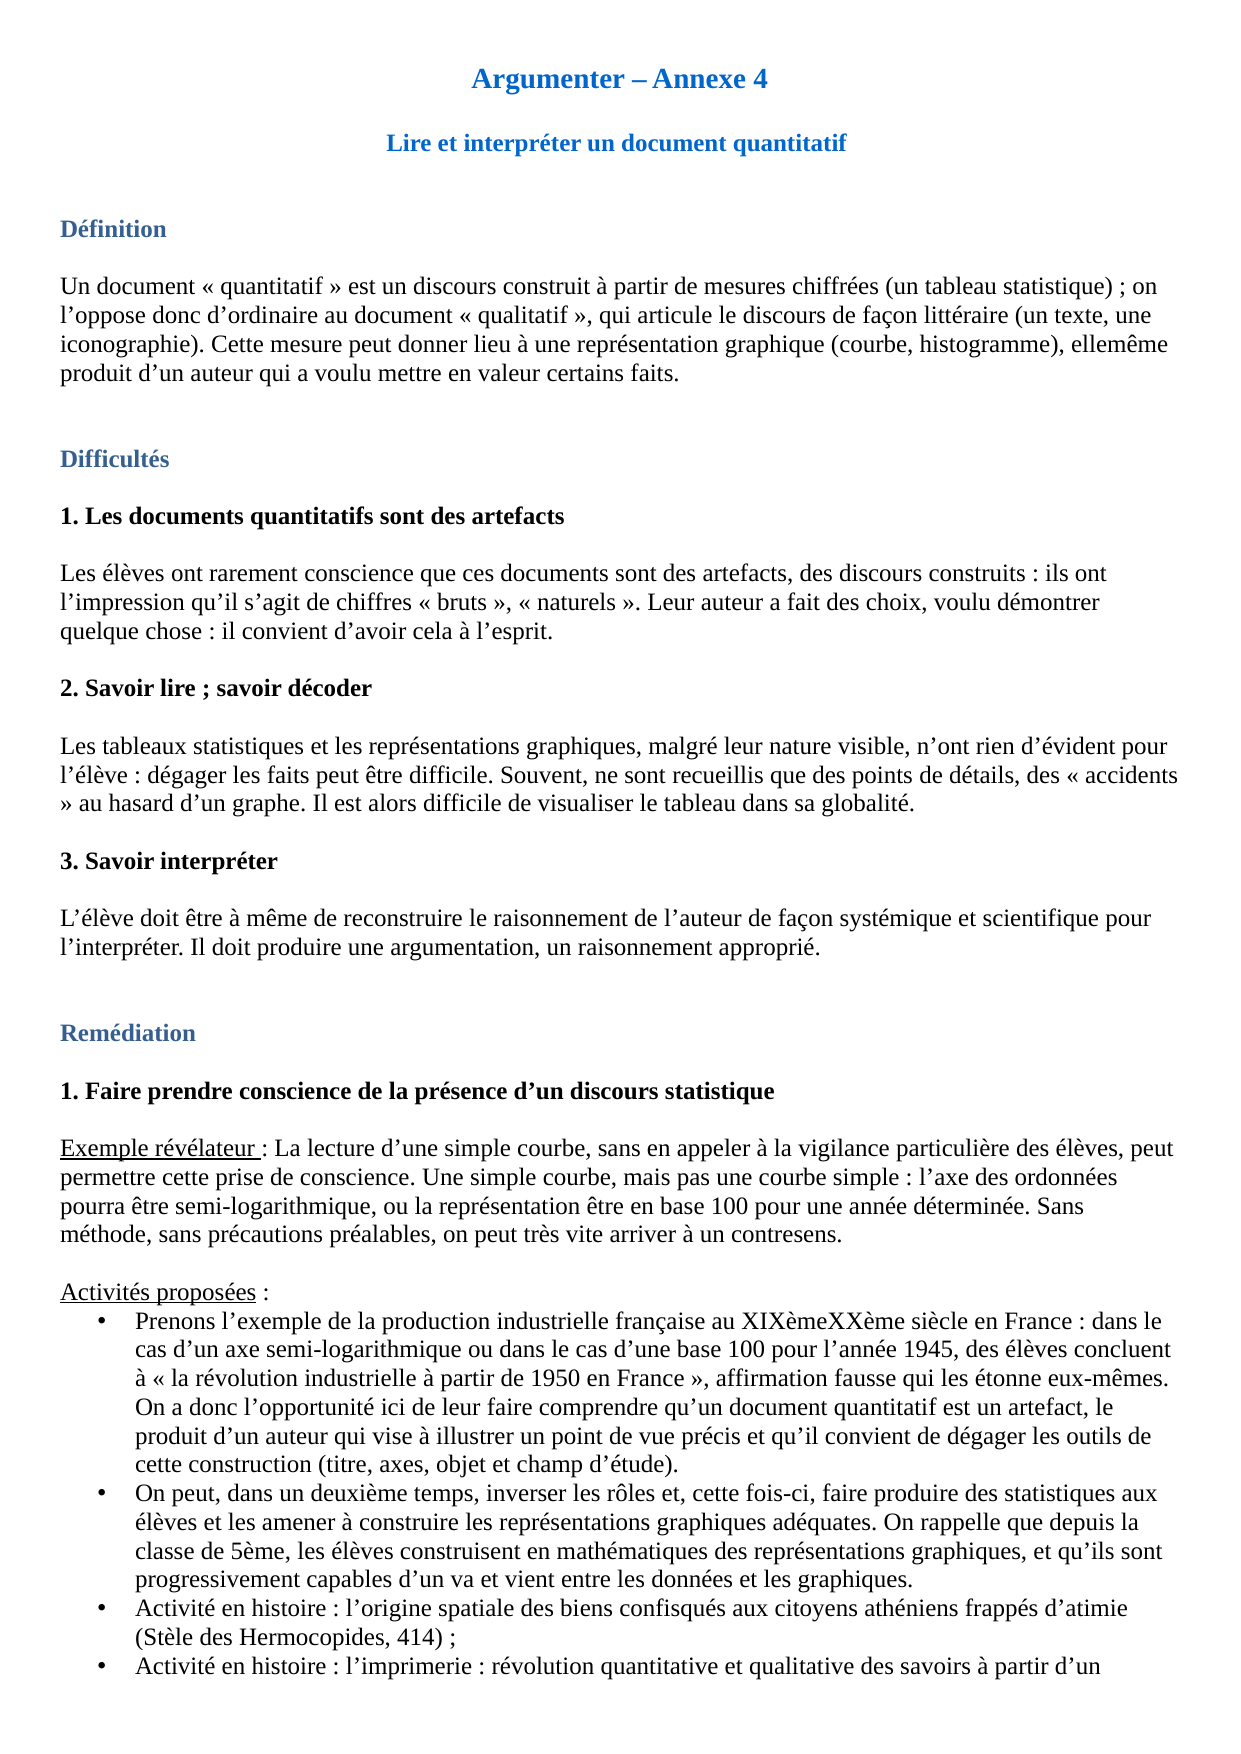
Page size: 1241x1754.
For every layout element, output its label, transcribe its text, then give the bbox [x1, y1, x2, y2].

text 1. Les documents quantitatifs sont des artefacts [60, 501, 1179, 530]
text 2. Savoir lire ; savoir décoder [60, 673, 1179, 702]
list Prenons l’exemple de la production industrielle française au XIXèmeXXème siècle en France : dans le cas d’un axe semi-logarithmique ou dans le cas d’une base 100 pour l’année 1945, des élèves concluent à « la révolution industrielle à partir de 1950 en France », affirmation fausse qui les étonne eux-mêmes. On a donc l’opportunité ici de leur faire comprendre qu’un document quantitatif est un artefact, le produit d’un auteur qui vise à illustrer un point de vue précis et qu’il convient de dégager les outils de cette construction (titre, axes, objet et champ d’étude). [97, 1306, 1179, 1478]
text 1. Faire prendre conscience de la présence d’un discours statistique [60, 1076, 1179, 1104]
text Les tableaux statistiques et les représentations graphiques, malgré leur nature visible, n’ont rien d’évident pour l’élève : dégager les faits peut être difficile. Souvent, ne sont recueillis que des points de détails, des « accidents » au hasard d’un graphe. Il est alors difficile de visualiser le tableau dans sa globalité. [60, 731, 1179, 817]
text L’élève doit être à même de reconstruire le raisonnement de l’auteur de façon systémique et scientifique pour l’interpréter. Il doit produire une argumentation, un raisonnement approprié. [60, 903, 1179, 961]
text Difficultés [60, 444, 1179, 473]
text Activités proposées : [60, 1277, 1179, 1306]
text Argumenter – Annexe 4 [60, 61, 1179, 94]
text Exemple révélateur : La lecture d’une simple courbe, sans en appeler à la vigilance particulière des élèves, peut permettre cette prise de conscience. Une simple courbe, mais pas une courbe simple : l’axe des ordonnées pourra être semi-logarithmique, ou la représentation être en base 100 pour une année déterminée. Sans méthode, sans précautions préalables, on peut très vite arriver à un contresens. [60, 1133, 1179, 1248]
text Les élèves ont rarement conscience que ces documents sont des artefacts, des discours construits : ils ont l’impression qu’il s’agit de chiffres « bruts », « naturels ». Leur auteur a fait des choix, voulu démontrer quelque chose : il convient d’avoir cela à l’esprit. [60, 558, 1179, 645]
text Lire et interpréter un document quantitatif [60, 128, 1179, 157]
list Activité en histoire : l’imprimerie : révolution quantitative et qualitative des savoirs à partir d’un [97, 1651, 1179, 1679]
text 3. Savoir interpréter [60, 846, 1179, 875]
text Définition [60, 214, 1179, 243]
list On peut, dans un deuxième temps, inverser les rôles et, cette fois-ci, faire produire des statistiques aux élèves et les amener à construire les représentations graphiques adéquates. On rappelle que depuis la classe de 5ème, les élèves construisent en mathématiques des représentations graphiques, et qu’ils sont progressivement capables d’un va et vient entre les données et les graphiques. [97, 1478, 1179, 1593]
text Remédiation [60, 1018, 1179, 1047]
list Activité en histoire : l’origine spatiale des biens confisqués aux citoyens athéniens frappés d’atimie (Stèle des Hermocopides, 414) ; [97, 1593, 1179, 1651]
text Un document « quantitatif » est un discours construit à partir de mesures chiffrées (un tableau statistique) ; on l’oppose donc d’ordinaire au document « qualitatif », qui articule le discours de façon littéraire (un texte, une iconographie). Cette mesure peut donner lieu à une représentation graphique (courbe, histogramme), ellemême produit d’un auteur qui a voulu mettre en valeur certains faits. [60, 271, 1179, 386]
